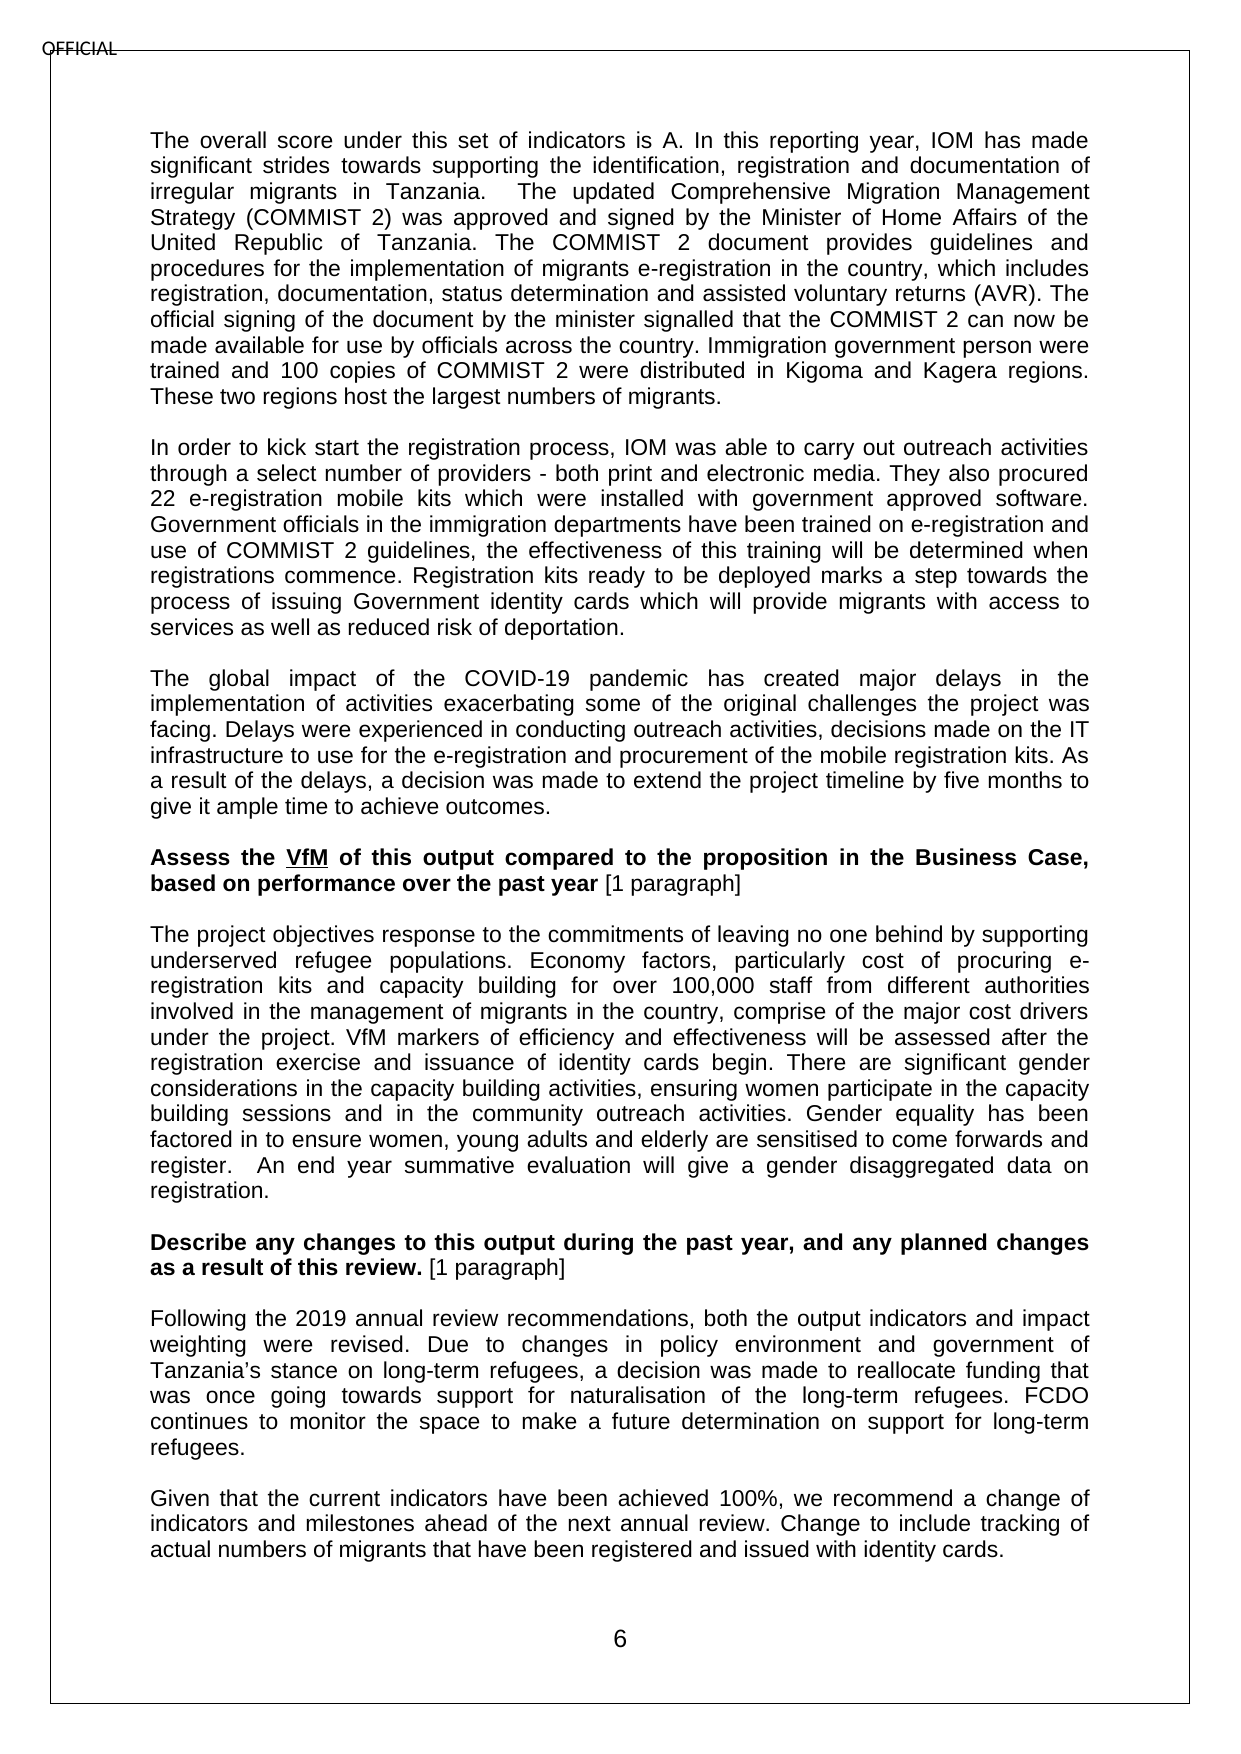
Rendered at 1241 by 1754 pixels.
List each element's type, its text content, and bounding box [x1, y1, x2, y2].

text The overall score under this set of indicators is A. In this reporting year, IOM has made significant strides towards supporting the identification, registration and documentation of irregular migrants in Tanzania. The updated Comprehensive Migration Management Strategy (COMMIST 2) was approved and signed by the Minister of Home Affairs of the United Republic of Tanzania. The COMMIST 2 document provides guidelines and procedures for the implementation of migrants e-registration in the country, which includes registration, documentation, status determination and assisted voluntary returns (AVR). The official signing of the document by the minister signalled that the COMMIST 2 can now be made available for use by officials across the country. Immigration government person were trained and 100 copies of COMMIST 2 were distributed in Kigoma and Kagera regions. These two regions host the largest numbers of migrants. [150, 127, 1090, 409]
text In order to kick start the registration process, IOM was able to carry out outreach activities through a select number of providers - both print and electronic media. They also procured 22 e-registration mobile kits which were installed with government approved software. Government officials in the immigration departments have been trained on e-registration and use of COMMIST 2 guidelines, the effectiveness of this training will be determined when registrations commence. Registration kits ready to be deployed marks a step towards the process of issuing Government identity cards which will provide migrants with access to services as well as reduced risk of deportation. [150, 435, 1090, 640]
text Given that the current indicators have been achieved 100%, we recommend a change of indicators and milestones ahead of the next annual review. Change to include tracking of actual numbers of migrants that have been registered and issued with identity cards. [150, 1485, 1090, 1562]
text The global impact of the COVID-19 pandemic has created major delays in the implementation of activities exacerbating some of the original challenges the project was facing. Delays were experienced in conducting outreach activities, decisions made on the IT infrastructure to use for the e-registration and procurement of the mobile registration kits. As a result of the delays, a decision was made to extend the project timeline by five months to give it ample time to achieve outcomes. [150, 665, 1090, 819]
text Following the 2019 annual review recommendations, both the output indicators and impact weighting were revised. Due to changes in policy environment and government of Tanzania’s stance on long-term refugees, a decision was made to reallocate funding that was once going towards support for naturalisation of the long-term refugees. FCDO continues to monitor the space to make a future determination on support for long-term refugees. [150, 1306, 1090, 1460]
text The project objectives response to the commitments of leaving no one behind by supporting underserved refugee populations. Economy factors, particularly cost of procuring e-registration kits and capacity building for over 100,000 staff from different authorities involved in the management of migrants in the country, comprise of the major cost drivers under the project. VfM markers of efficiency and effectiveness will be assessed after the registration exercise and issuance of identity cards begin. There are significant gender considerations in the capacity building activities, ensuring women participate in the capacity building sessions and in the community outreach activities. Gender equality has been factored in to ensure women, young adults and elderly are sensitised to come forwards and register. An end year summative evaluation will give a gender disaggregated data on registration. [150, 922, 1090, 1203]
text Describe any changes to this output during the past year, and any planned changes as a result of this review. [1 paragraph] [150, 1229, 1090, 1280]
text Assess the VfM of this output compared to the proposition in the Business Case, based on performance over the past year [1 paragraph] [150, 845, 1090, 896]
